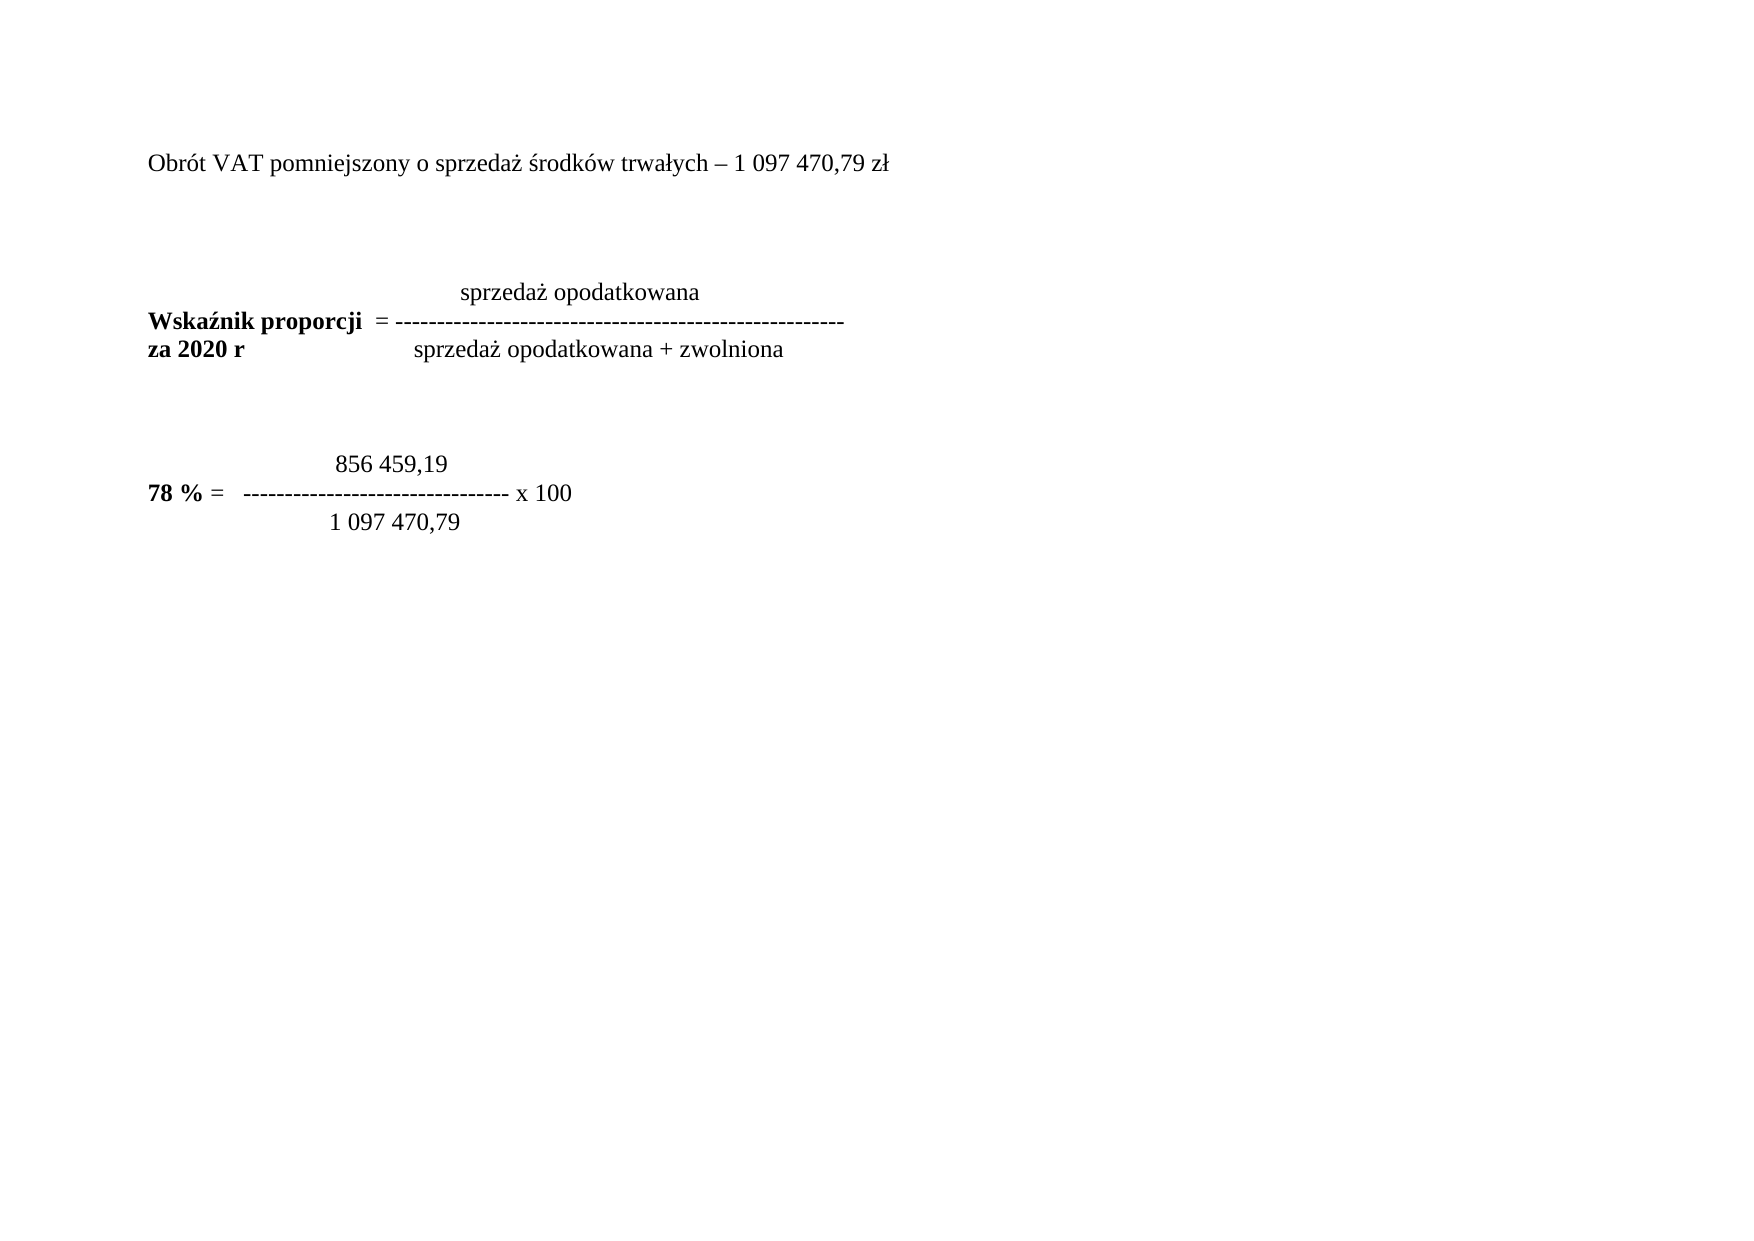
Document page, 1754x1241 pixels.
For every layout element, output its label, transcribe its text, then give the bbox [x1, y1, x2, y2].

text za 2020 r sprzedaż opodatkowana + zwolniona [148, 334, 1606, 363]
text Wskaźnik proporcji = ------------------------------------------------------ [148, 306, 1606, 334]
text Obrót VAT pomniejszony o sprzedaż środków trwałych – 1 097 470,79 zł [148, 148, 1606, 176]
text 1 097 470,79 [148, 507, 1606, 536]
text 856 459,19 [148, 449, 1606, 478]
text 78 % = -------------------------------- x 100 [148, 478, 1606, 507]
text sprzedaż opodatkowana [148, 277, 1606, 306]
